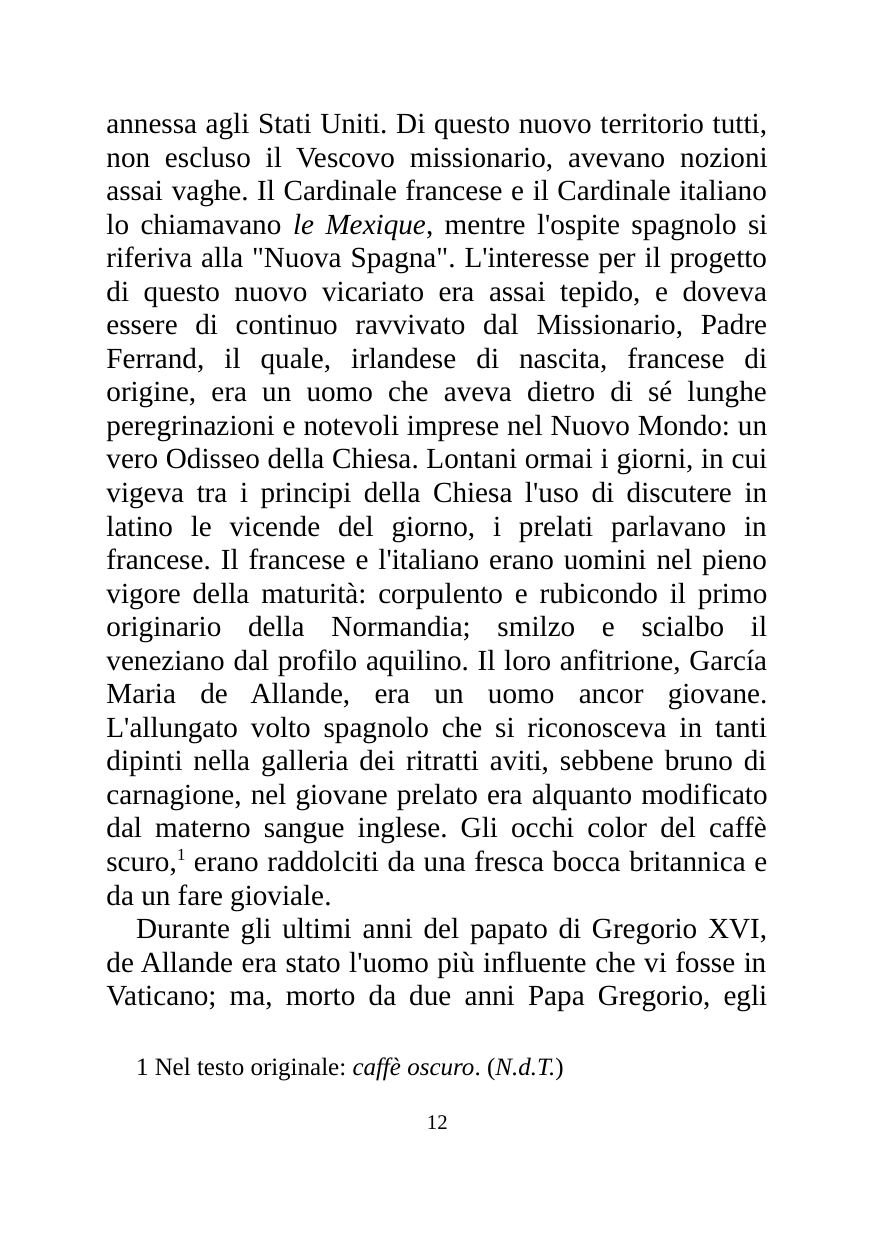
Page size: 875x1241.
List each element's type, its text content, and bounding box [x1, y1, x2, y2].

text annessa agli Stati Uniti. Di questo nuovo territorio tutti, non escluso il Vescovo missionario, avevano nozioni assai vaghe. Il Cardinale francese e il Cardinale italiano lo chiamavano le Mexique, mentre l'ospite spagnolo si riferiva alla "Nuova Spagna". L'interesse per il progetto di questo nuovo vicariato era assai tepido, e doveva essere di continuo ravvivato dal Missionario, Padre Ferrand, il quale, irlandese di nascita, francese di origine, era un uomo che aveva dietro di sé lunghe peregrinazioni e notevoli imprese nel Nuovo Mondo: un vero Odisseo della Chiesa. Lontani ormai i giorni, in cui vigeva tra i principi della Chiesa l'uso di discutere in latino le vicende del giorno, i prelati parlavano in francese. Il francese e l'italiano erano uomini nel pieno vigore della maturità: corpulento e rubicondo il primo originario della Normandia; smilzo e scialbo il veneziano dal profilo aquilino. Il loro anfitrione, García Maria de Allande, era un uomo ancor giovane. L'allungato volto spagnolo che si riconosceva in tanti dipinti nella galleria dei ritratti aviti, sebbene bruno di carnagione, nel giovane prelato era alquanto modificato dal materno sangue inglese. Gli occhi color del caffè scuro, erano raddolciti da una fresca bocca britannica e da un fare gioviale. [106, 106, 768, 911]
text Durante gli ultimi anni del papato di Gregorio XVI, de Allande era stato l'uomo più influente che vi fosse in Vaticano; ma, morto da due anni Papa Gregorio, egli [106, 911, 768, 1012]
text Nel testo originale: caffè oscuro. (N.d.T.) [106, 1052, 768, 1080]
